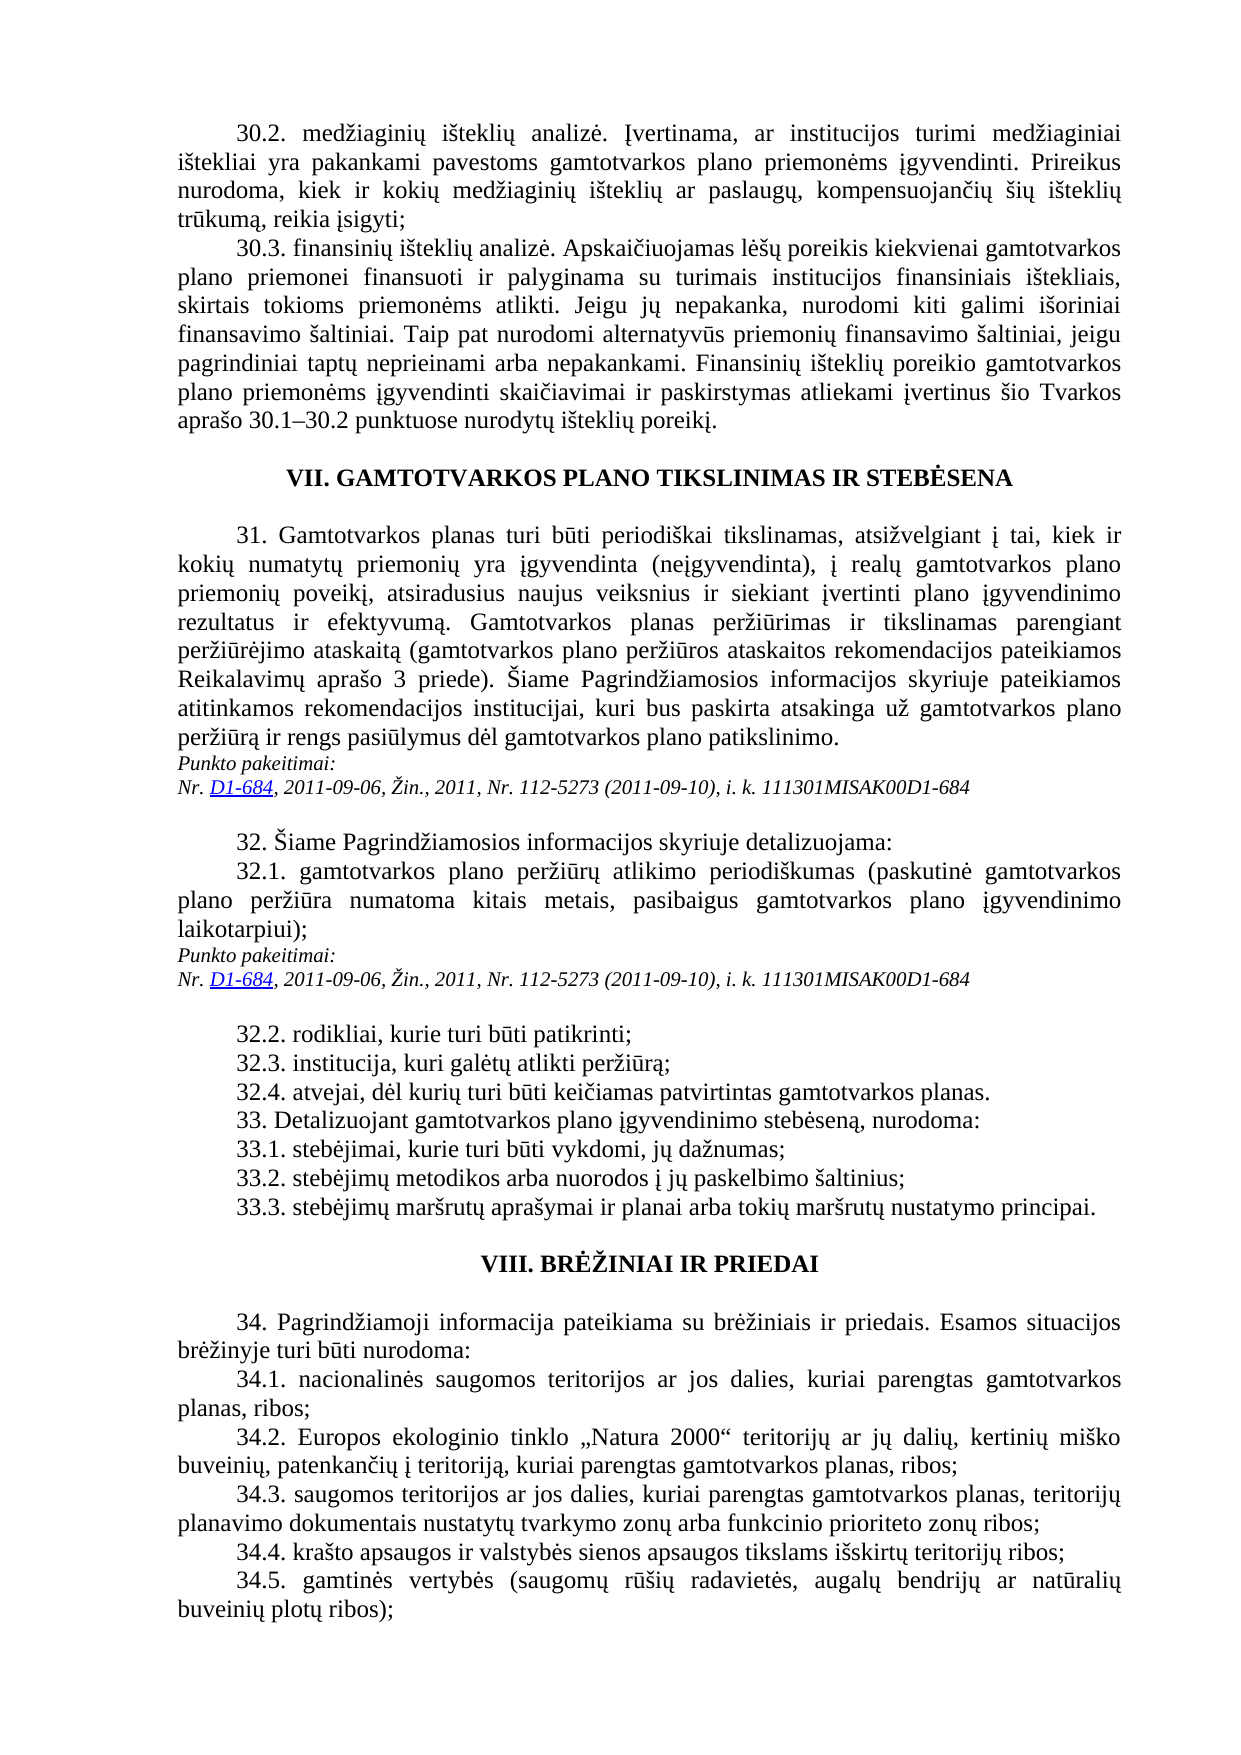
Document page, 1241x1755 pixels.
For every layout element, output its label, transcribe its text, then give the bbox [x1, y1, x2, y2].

text 34.2. Europos ekologinio tinklo „Natura 2000“ teritorijų ar jų dalių, kertinių miško buveinių, patenkančių į teritoriją, kuriai parengtas gamtotvarkos planas, ribos; [177, 1422, 1122, 1479]
text 33.3. stebėjimų maršrutų aprašymai ir planai arba tokių maršrutų nustatymo principai. [177, 1192, 1122, 1221]
text VIII. BRĖŽINIAI IR PRIEDAI [177, 1249, 1122, 1278]
text 32.2. rodikliai, kurie turi būti patikrinti; [177, 1019, 1122, 1048]
text Punkto pakeitimai: [177, 942, 1122, 967]
text Nr. D1-684, 2011-09-06, Žin., 2011, Nr. 112-5273 (2011-09-10), i. k. 111301MISAK00D1-684 [177, 967, 1122, 991]
text 33.2. stebėjimų metodikos arba nuorodos į jų paskelbimo šaltinius; [177, 1163, 1122, 1192]
text 30.3. finansinių išteklių analizė. Apskaičiuojamas lėšų poreikis kiekvienai gamtotvarkos plano priemonei finansuoti ir palyginama su turimais institucijos finansiniais ištekliais, skirtais tokioms priemonėms atlikti. Jeigu jų nepakanka, nurodomi kiti galimi išoriniai finansavimo šaltiniai. Taip pat nurodomi alternatyvūs priemonių finansavimo šaltiniai, jeigu pagrindiniai taptų neprieinami arba nepakankami. Finansinių išteklių poreikio gamtotvarkos plano priemonėms įgyvendinti skaičiavimai ir paskirstymas atliekami įvertinus šio Tvarkos aprašo 30.1–30.2 punktuose nurodytų išteklių poreikį. [177, 233, 1122, 434]
text Nr. D1-684, 2011-09-06, Žin., 2011, Nr. 112-5273 (2011-09-10), i. k. 111301MISAK00D1-684 [177, 775, 1122, 799]
text 32.1. gamtotvarkos plano peržiūrų atlikimo periodiškumas (paskutinė gamtotvarkos plano peržiūra numatoma kitais metais, pasibaigus gamtotvarkos plano įgyvendinimo laikotarpiui); [177, 856, 1122, 942]
text 30.2. medžiaginių išteklių analizė. Įvertinama, ar institucijos turimi medžiaginiai ištekliai yra pakankami pavestoms gamtotvarkos plano priemonėms įgyvendinti. Prireikus nurodoma, kiek ir kokių medžiaginių išteklių ar paslaugų, kompensuojančių šių išteklių trūkumą, reikia įsigyti; [177, 118, 1122, 233]
text 34.5. gamtinės vertybės (saugomų rūšių radavietės, augalų bendrijų ar natūralių buveinių plotų ribos); [177, 1566, 1122, 1623]
text 32.4. atvejai, dėl kurių turi būti keičiamas patvirtintas gamtotvarkos planas. [177, 1077, 1122, 1106]
text Punkto pakeitimai: [177, 751, 1122, 775]
text 33. Detalizuojant gamtotvarkos plano įgyvendinimo stebėseną, nurodoma: [177, 1106, 1122, 1134]
text 34.3. saugomos teritorijos ar jos dalies, kuriai parengtas gamtotvarkos planas, teritorijų planavimo dokumentais nustatytų tvarkymo zonų arba funkcinio prioriteto zonų ribos; [177, 1479, 1122, 1537]
text 31. Gamtotvarkos planas turi būti periodiškai tikslinamas, atsižvelgiant į tai, kiek ir kokių numatytų priemonių yra įgyvendinta (neįgyvendinta), į realų gamtotvarkos plano priemonių poveikį, atsiradusius naujus veiksnius ir siekiant įvertinti plano įgyvendinimo rezultatus ir efektyvumą. Gamtotvarkos planas peržiūrimas ir tikslinamas parengiant peržiūrėjimo ataskaitą (gamtotvarkos plano peržiūros ataskaitos rekomendacijos pateikiamos Reikalavimų aprašo 3 priede). Šiame Pagrindžiamosios informacijos skyriuje pateikiamos atitinkamos rekomendacijos institucijai, kuri bus paskirta atsakinga už gamtotvarkos plano peržiūrą ir rengs pasiūlymus dėl gamtotvarkos plano patikslinimo. [177, 521, 1122, 751]
text 32. Šiame Pagrindžiamosios informacijos skyriuje detalizuojama: [177, 827, 1122, 856]
text 34. Pagrindžiamoji informacija pateikiama su brėžiniais ir priedais. Esamos situacijos brėžinyje turi būti nurodoma: [177, 1307, 1122, 1364]
text VII. GAMTOTVARKOS PLANO TIKSLINIMAS IR STEBĖSENA [177, 463, 1122, 492]
text 34.4. krašto apsaugos ir valstybės sienos apsaugos tikslams išskirtų teritorijų ribos; [177, 1537, 1122, 1566]
text 32.3. institucija, kuri galėtų atlikti peržiūrą; [177, 1048, 1122, 1077]
text 34.1. nacionalinės saugomos teritorijos ar jos dalies, kuriai parengtas gamtotvarkos planas, ribos; [177, 1364, 1122, 1422]
text 33.1. stebėjimai, kurie turi būti vykdomi, jų dažnumas; [177, 1134, 1122, 1163]
